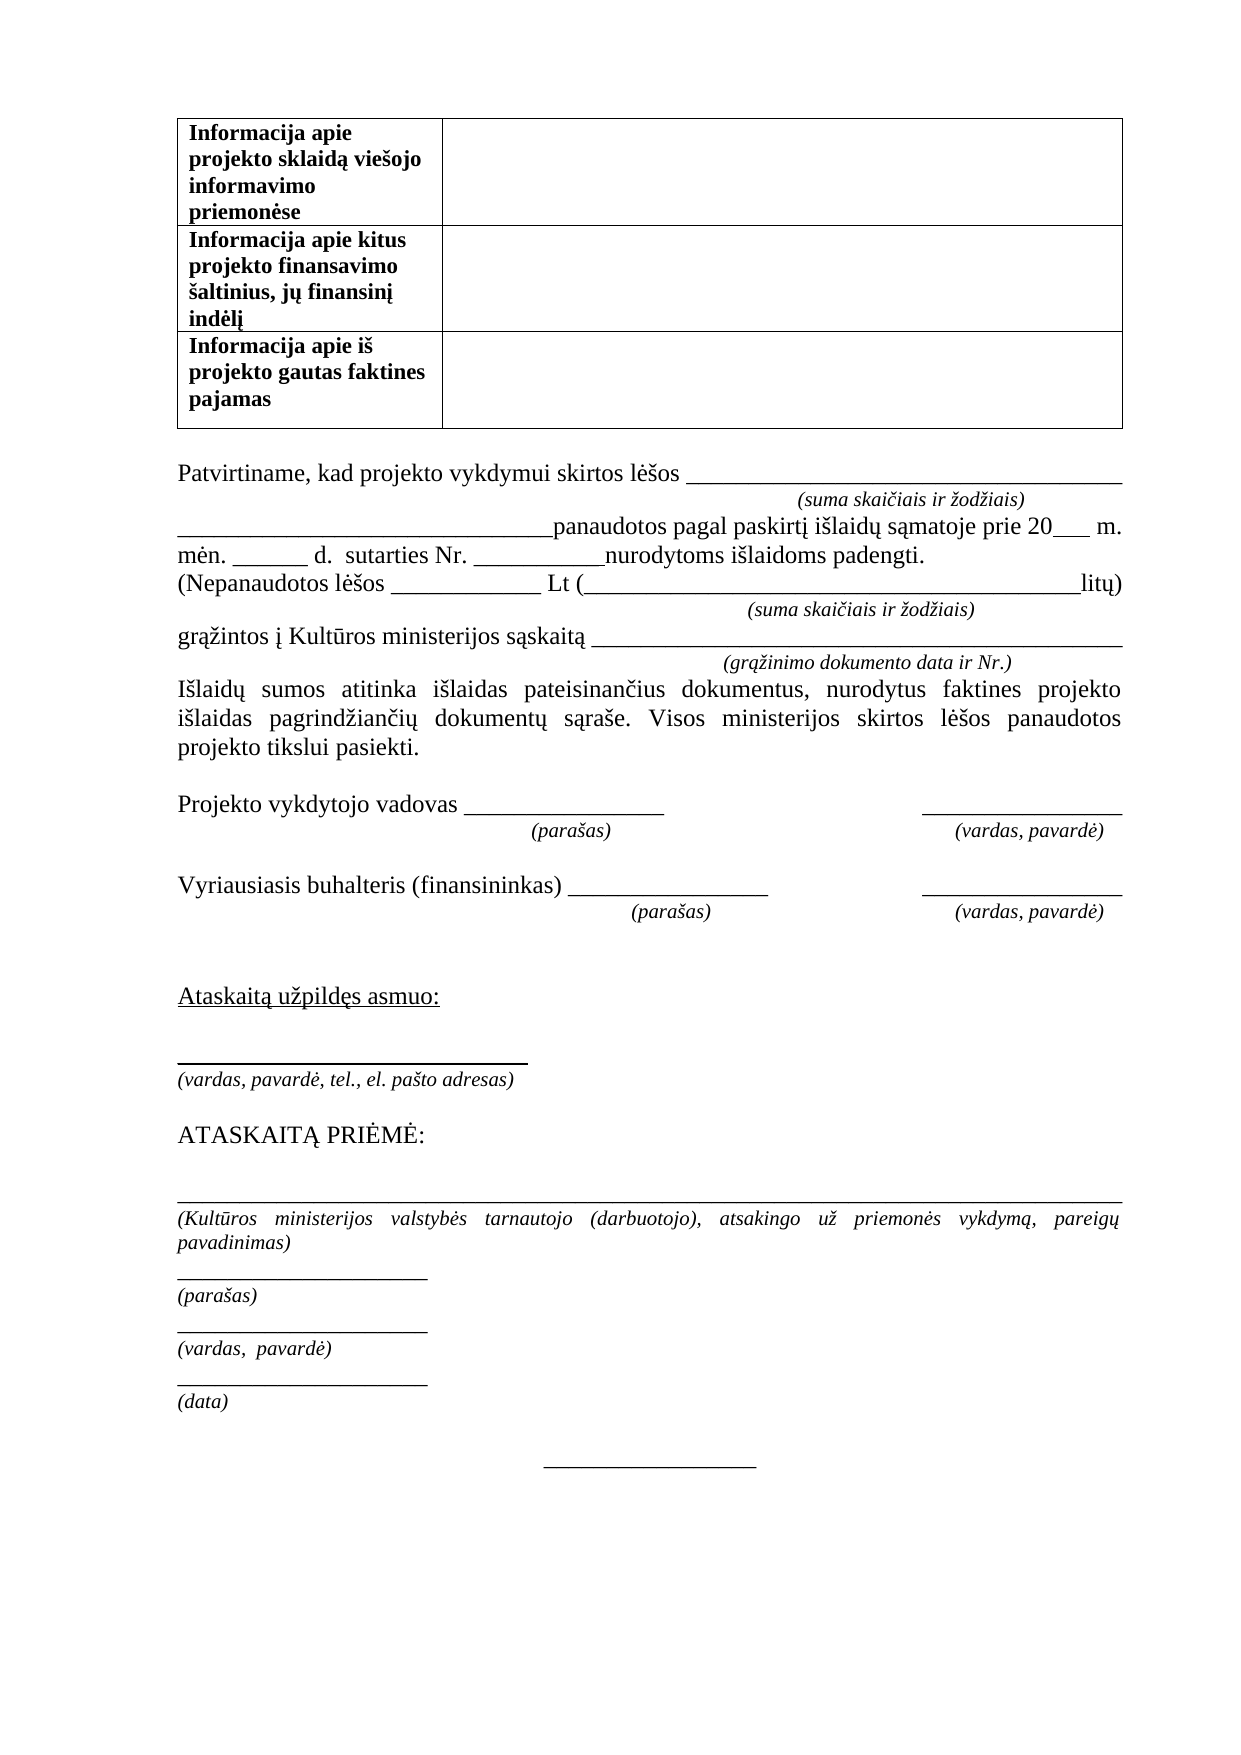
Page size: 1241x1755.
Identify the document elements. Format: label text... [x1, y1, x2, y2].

text ____________________ [177, 1360, 1122, 1389]
text Išlaidų sumos atitinka išlaidas pateisinančius dokumentus, nurodytus faktines projekto išlaidas pagrindžiančių dokumentų sąraše. Visos ministerijos skirtos lėšos panaudotos projekto tikslui pasiekti. [177, 674, 1122, 760]
text Ataskaitą užpildęs asmuo: [177, 981, 1122, 1010]
text ____________________ [177, 1254, 1122, 1283]
text _________________ [177, 1442, 1122, 1470]
text ATASKAITĄ PRIĖMĖ: [177, 1120, 1122, 1149]
table_cell [443, 226, 1122, 331]
table_cell Informacija apie projekto sklaidą viešojo informavimo priemonėse [178, 119, 442, 224]
text (parašas) (vardas, pavardė) [615, 899, 1122, 923]
table_cell Informacija apie kitus projekto finansavimo šaltinius, jų finansinį indėlį [178, 226, 442, 331]
text mėn. ______ d. sutarties Nr. __________ nurodytoms išlaidoms padengti. [177, 540, 1122, 568]
text (vardas, pavardė) [177, 1336, 1122, 1360]
text ____________________ [177, 1307, 1122, 1336]
table_cell [443, 119, 1122, 224]
text (Kultūros ministerijos valstybės tarnautojo (darbuotojo), atsakingo už priemonės vykdymą, pareigų pavadinimas) [177, 1206, 1122, 1254]
text (data) [177, 1389, 1122, 1413]
text (parašas) (vardas, pavardė) [515, 818, 1122, 842]
text Patvirtiname, kad projekto vykdymui skirtos lėšos [177, 458, 1122, 487]
text ____________________________ [177, 1038, 1122, 1067]
table_cell [443, 332, 1122, 428]
text grąžintos į Kultūros ministerijos sąskaitą [177, 621, 1142, 650]
text (Nepanaudotos lėšos ____________ Lt ( litų) [177, 568, 1122, 597]
text _ [177, 1177, 1122, 1202]
text Projekto vykdytojo vadovas ________________ ________________ [177, 789, 1122, 818]
text (grąžinimo dokumento data ir Nr.) [615, 650, 1122, 674]
text Vyriausiasis buhalteris (finansininkas) ________________ ________________ [177, 871, 1122, 899]
text _ panaudotos pagal paskirtį išlaidų sąmatoje prie 20 m. [177, 511, 1122, 540]
text (suma skaičiais ir žodžiais) [702, 487, 1122, 511]
text (vardas, pavardė, tel., el. pašto adresas) [177, 1067, 1122, 1091]
table_cell Informacija apie iš projekto gautas faktines pajamas [178, 332, 442, 428]
text (suma skaičiais ir žodžiais) [602, 597, 1122, 621]
text (parašas) [177, 1283, 1122, 1307]
